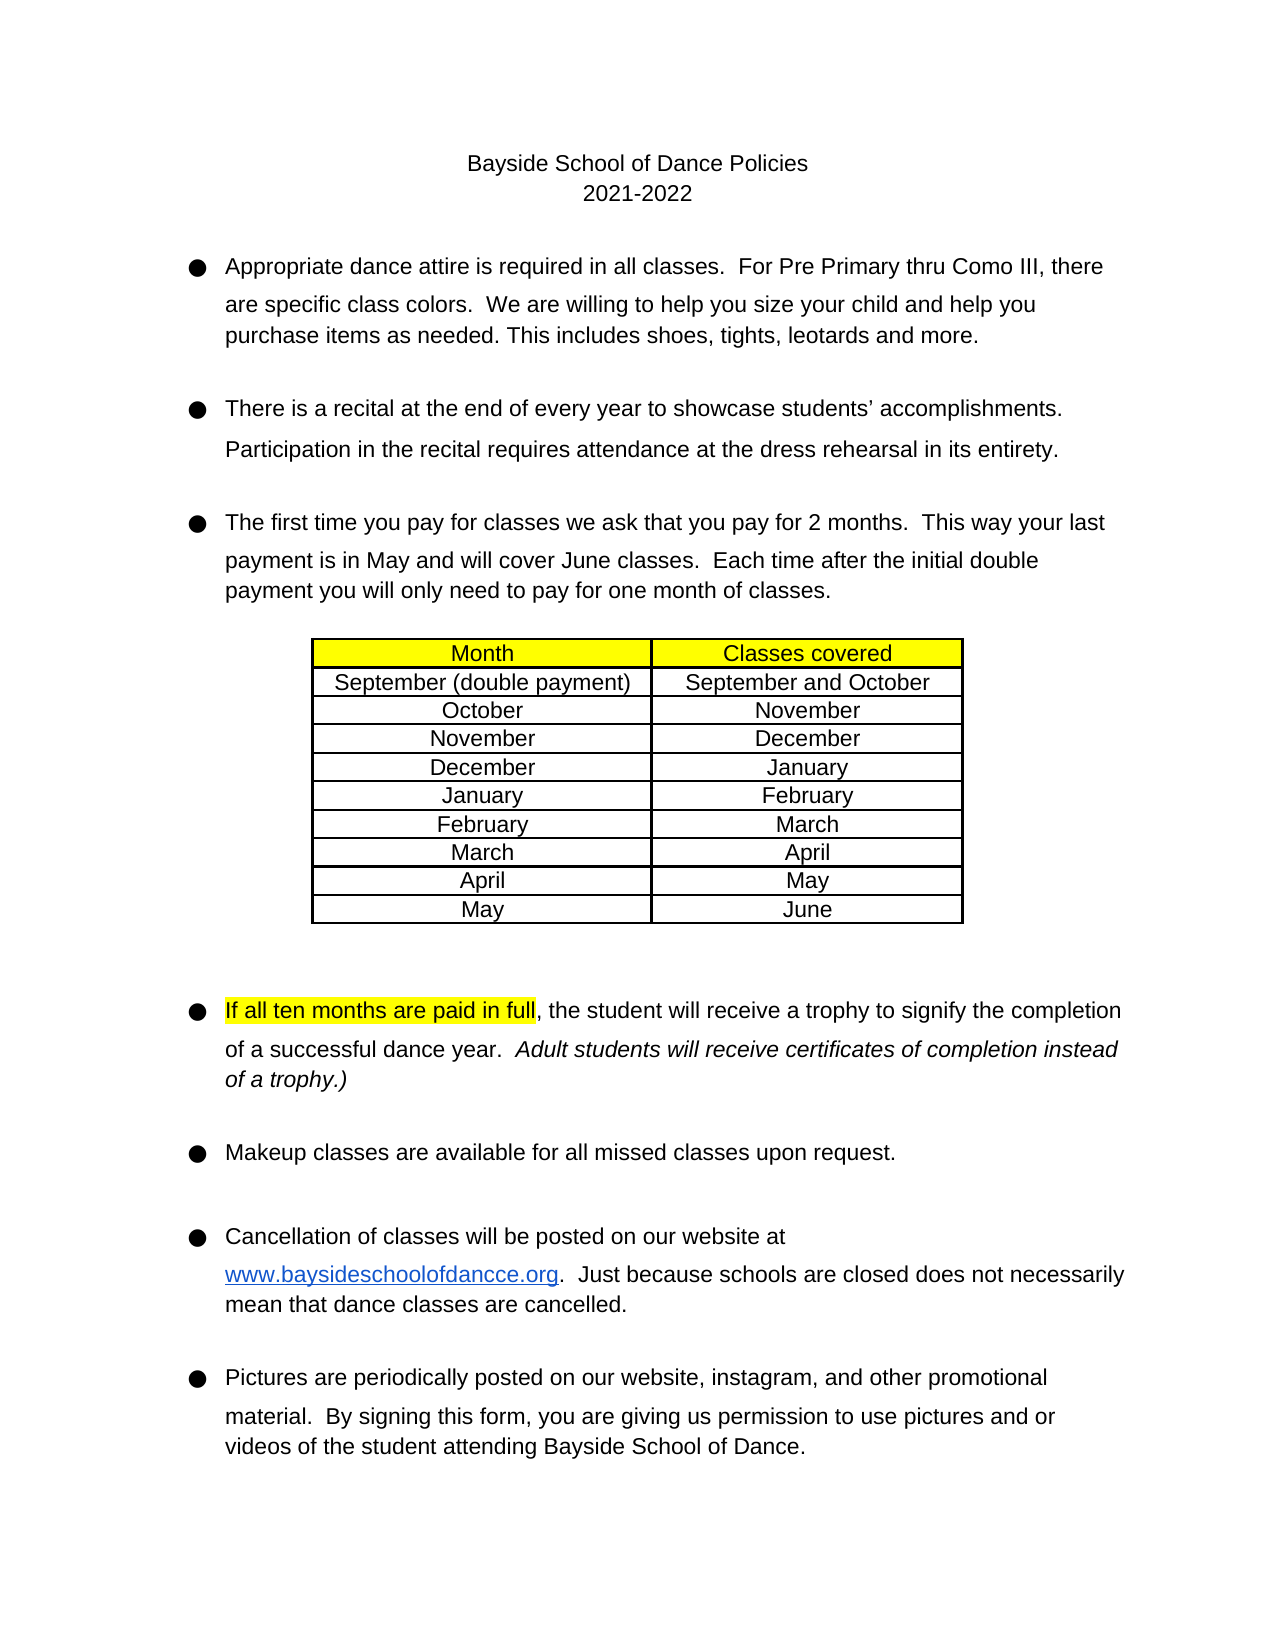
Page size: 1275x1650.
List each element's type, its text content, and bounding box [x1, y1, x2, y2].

table_cell February [653, 782, 961, 808]
table_header Month [314, 640, 650, 666]
list The first time you pay for classes we ask that you pay for 2 months. This way your last payment is in May and will cover June classes. Each time after the initial double payment you will only need to pay for one month of classes. [187, 496, 1125, 604]
table_cell November [653, 697, 961, 723]
list Pictures are periodically posted on our website, instagram, and other promotional material. By signing this form, you are giving us permission to use pictures and or videos of the student attending Bayside School of Dance. [187, 1352, 1125, 1459]
text Bayside School of Dance Policies [150, 150, 1125, 176]
table_cell October [314, 697, 650, 723]
table_cell April [314, 868, 650, 894]
table_cell January [653, 754, 961, 780]
list There is a recital at the end of every year to showcase students’ accomplishments. [187, 382, 1125, 429]
list Makeup classes are available for all missed classes upon request. [187, 1126, 1125, 1173]
table_cell March [314, 839, 650, 865]
table_cell June [653, 896, 961, 922]
table_cell April [653, 839, 961, 865]
table_cell February [314, 811, 650, 837]
list If all ten months are paid in full, the student will receive a trophy to signify the completion of a successful dance year. Adult students will receive certificates of completion instead of a trophy.) [187, 985, 1125, 1092]
table_cell September and October [653, 669, 961, 695]
table_cell January [314, 782, 650, 808]
table_cell March [653, 811, 961, 837]
table_cell May [653, 868, 961, 894]
text Participation in the recital requires attendance at the dress rehearsal in its entirety. [150, 436, 1125, 462]
text 2021-2022 [150, 180, 1125, 207]
table_cell September (double payment) [314, 669, 650, 695]
list Appropriate dance attire is required in all classes. For Pre Primary thru Como III, there are specific class colors. We are willing to help you size your child and help you purchase items as needed. This includes shoes, tights, leotards and more. [187, 241, 1125, 348]
table_cell December [314, 754, 650, 780]
table_cell December [653, 725, 961, 752]
list Cancellation of classes will be posted on our website at www.baysideschoolofdancce.org. Just because schools are closed does not necessarily mean that dance classes are cancelled. [187, 1210, 1125, 1318]
table_cell November [314, 725, 650, 752]
table_cell May [314, 896, 650, 922]
table_header Classes covered [653, 640, 961, 666]
